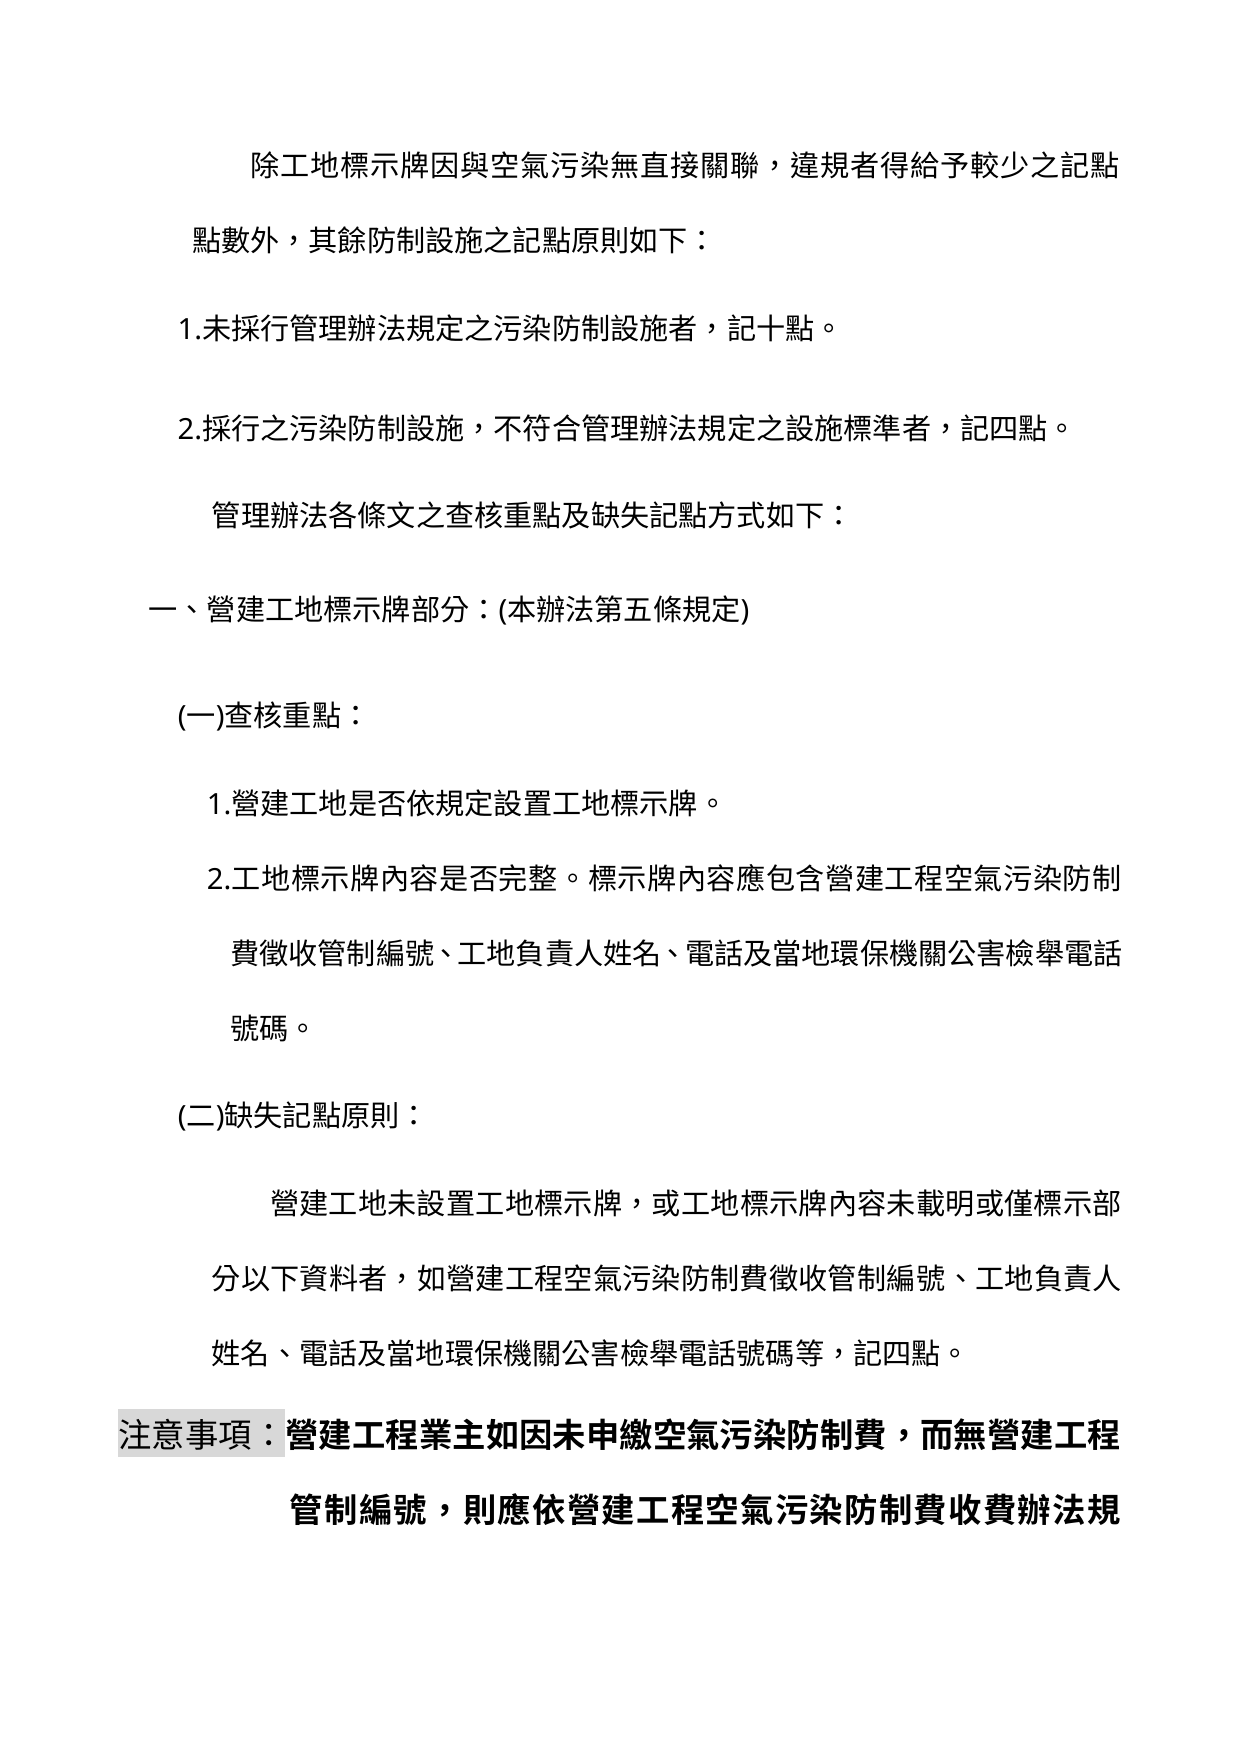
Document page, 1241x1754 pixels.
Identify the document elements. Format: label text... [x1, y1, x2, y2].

text 一、營建工地標示牌部分：(本辦法第五條規定) [148, 570, 1122, 645]
text 1.未採行管理辦法規定之污染防制設施者，記十點。 [177, 289, 1122, 364]
text 1.營建工地是否依規定設置工地標示牌。 [207, 764, 1122, 839]
text 除工地標示牌因與空氣污染無直接關聯，違規者得給予較少之記點點數外，其餘防制設施之記點原則如下： [192, 127, 1122, 277]
text (一)查核重點： [178, 677, 1122, 752]
text 2.工地標示牌內容是否完整。標示牌內容應包含營建工程空氣污染防制費徵收管制編號、工地負責人姓名、電話及當地環保機關公害檢舉電話號碼。 [207, 839, 1122, 1064]
text (二)缺失記點原則： [178, 1077, 1122, 1152]
text 2.採行之污染防制設施，不符合管理辦法規定之設施標準者，記四點。 [177, 389, 1122, 464]
text 注意事項：營建工程業主如因未申繳空氣污染防制費，而無營建工程管制編號，則應依營建工程空氣污染防制費收費辦法規 [118, 1395, 1122, 1545]
text 營建工地未設置工地標示牌，或工地標示牌內容未載明或僅標示部分以下資料者，如營建工程空氣污染防制費徵收管制編號、工地負責人姓名、電話及當地環保機關公害檢舉電話號碼等，記四點。 [211, 1164, 1122, 1389]
text 管理辦法各條文之查核重點及缺失記點方式如下： [207, 477, 1122, 552]
